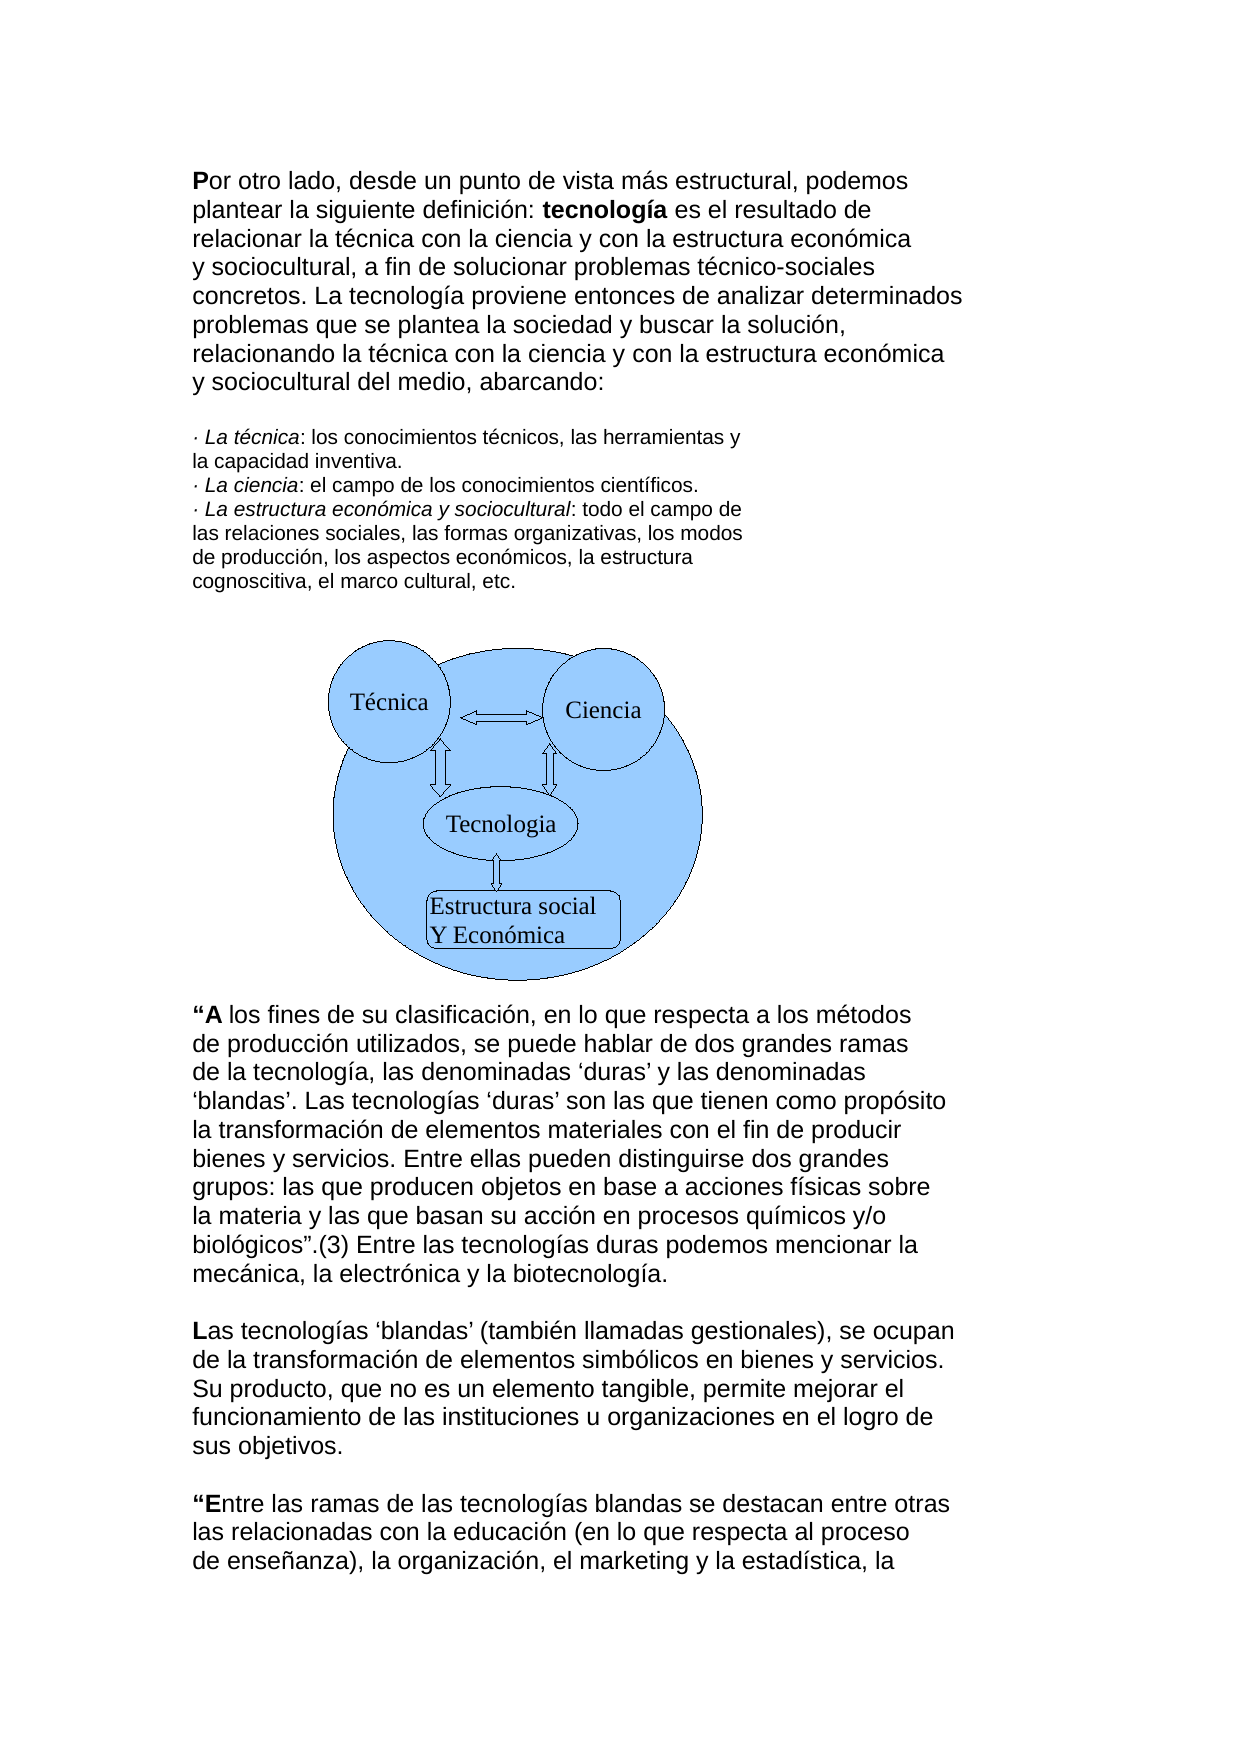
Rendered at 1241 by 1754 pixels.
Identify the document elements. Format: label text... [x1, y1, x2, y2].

text grupos: las que producen objetos en base a acciones físicas sobre [192, 1172, 1122, 1201]
text concretos. La tecnología proviene entonces de analizar determinados [192, 281, 1122, 310]
text de producción utilizados, se puede hablar de dos grandes ramas [192, 1028, 1122, 1057]
text “Entre las ramas de las tecnologías blandas se destacan entre otras [192, 1488, 1122, 1517]
text la materia y las que basan su acción en procesos químicos y/o [192, 1201, 1122, 1230]
text bienes y servicios. Entre ellas pueden distinguirse dos grandes [192, 1143, 1122, 1172]
text relacionando la técnica con la ciencia y con la estructura económica [192, 338, 1122, 367]
text las relaciones sociales, las formas organizativas, los modos [192, 521, 1122, 544]
text la transformación de elementos materiales con el fin de producir [192, 1115, 1122, 1143]
text Su producto, que no es un elemento tangible, permite mejorar el [192, 1373, 1122, 1402]
text Las tecnologías ‘blandas’ (también llamadas gestionales), se ocupan [192, 1316, 1122, 1345]
text de producción, los aspectos económicos, la estructura [192, 544, 1122, 568]
text plantear la siguiente definición: tecnología es el resultado de [192, 195, 1122, 223]
text ‘blandas’. Las tecnologías ‘duras’ son las que tienen como propósito [192, 1086, 1122, 1115]
text biológicos”.(3) Entre las tecnologías duras podemos mencionar la [192, 1230, 1122, 1258]
text de la tecnología, las denominadas ‘duras’ y las denominadas [192, 1057, 1122, 1086]
text sus objetivos. [192, 1431, 1122, 1460]
text y sociocultural, a fin de solucionar problemas técnico-sociales [192, 252, 1122, 281]
text de enseñanza), la organización, el marketing y la estadística, la [192, 1546, 1122, 1575]
text mecánica, la electrónica y la biotecnología. [192, 1258, 1122, 1287]
text la capacidad inventiva. [192, 449, 1122, 473]
text problemas que se plantea la sociedad y buscar la solución, [192, 310, 1122, 338]
text relacionar la técnica con la ciencia y con la estructura económica [192, 223, 1122, 252]
text y sociocultural del medio, abarcando: [192, 367, 1122, 396]
text “A los fines de su clasificación, en lo que respecta a los métodos [192, 1000, 1122, 1028]
text cognoscitiva, el marco cultural, etc. [192, 568, 1122, 592]
text funcionamiento de las instituciones u organizaciones en el logro de [192, 1402, 1122, 1431]
text · La técnica: los conocimientos técnicos, las herramientas y [192, 425, 1122, 449]
text · La ciencia: el campo de los conocimientos científicos. [192, 473, 1122, 497]
text las relacionadas con la educación (en lo que respecta al proceso [192, 1517, 1122, 1546]
text Por otro lado, desde un punto de vista más estructural, podemos [192, 166, 1122, 195]
text · La estructura económica y sociocultural: todo el campo de [192, 497, 1122, 521]
text de la transformación de elementos simbólicos en bienes y servicios. [192, 1345, 1122, 1373]
